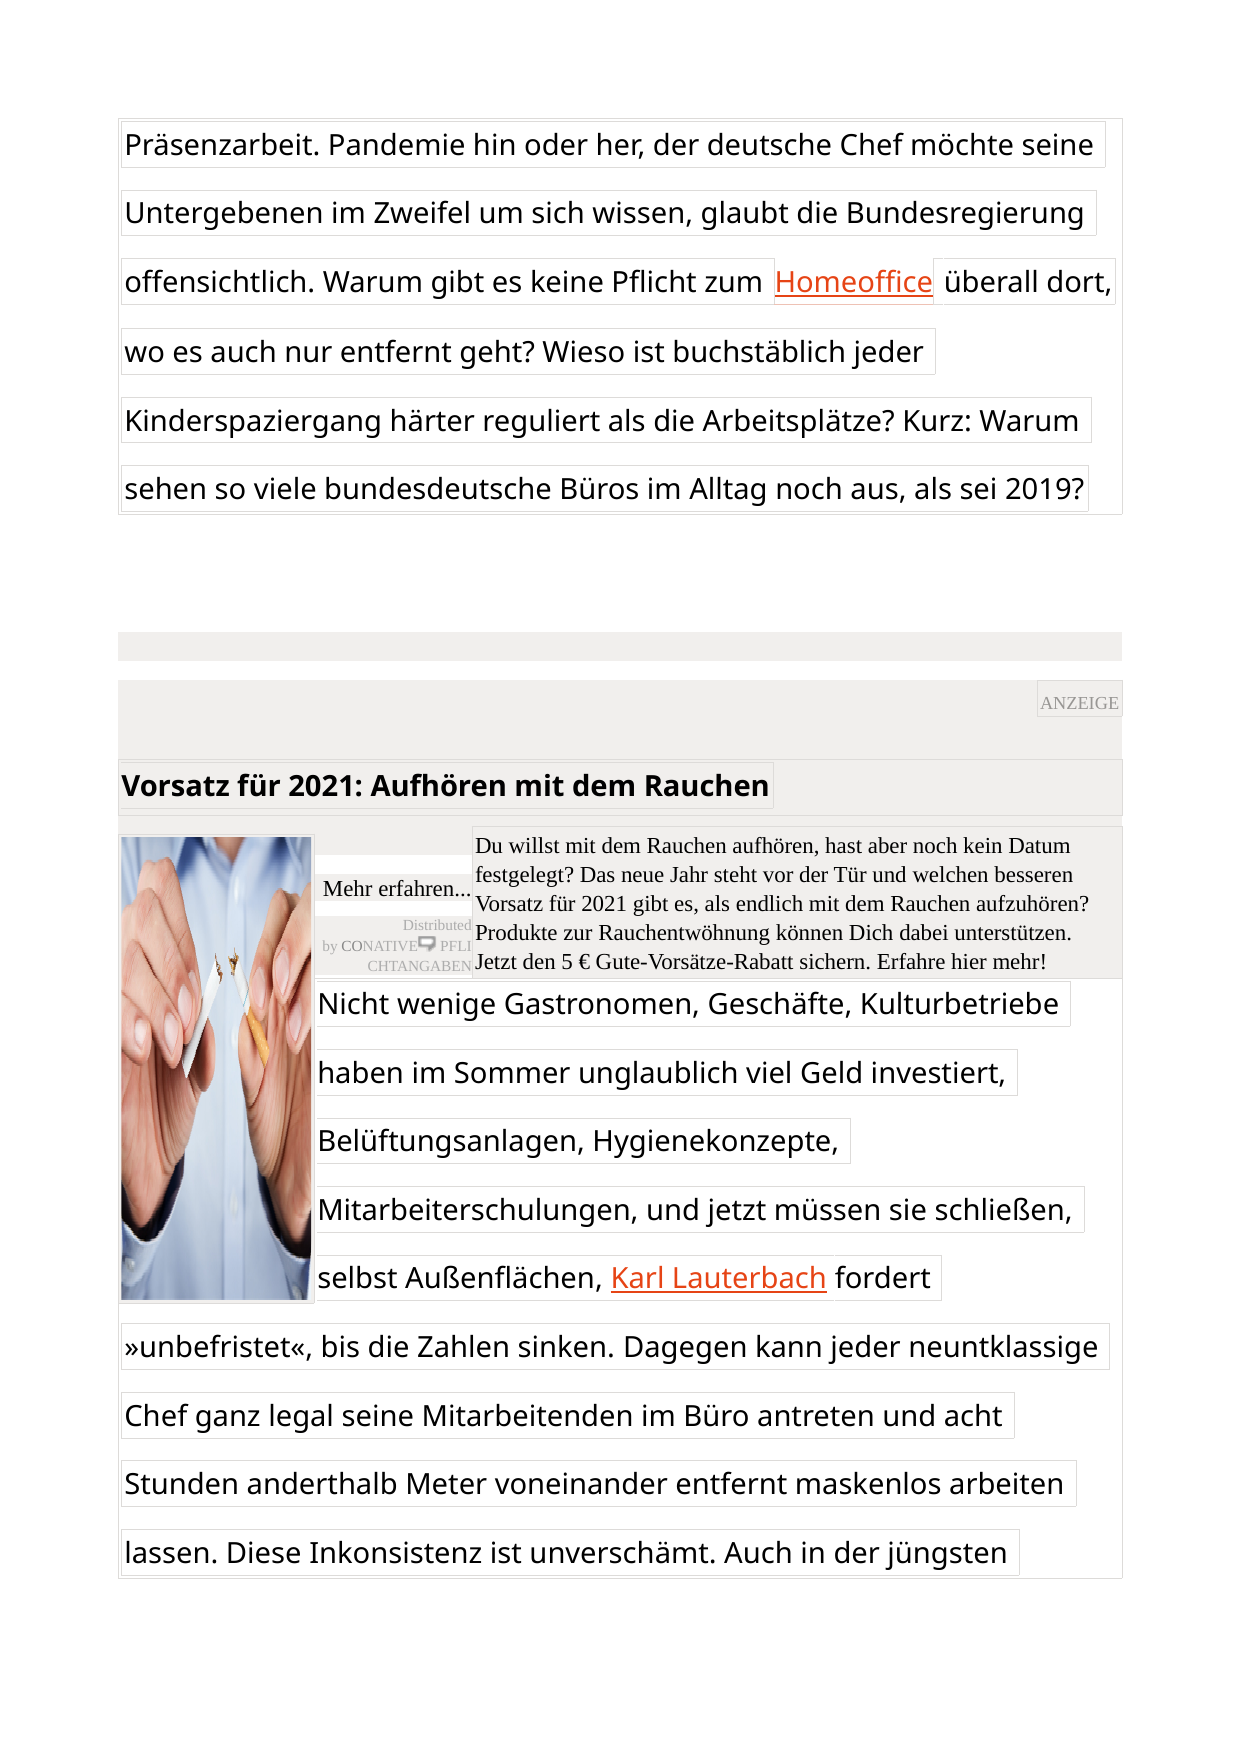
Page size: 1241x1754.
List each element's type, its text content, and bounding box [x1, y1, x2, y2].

text Distributed by CONATIVE PFLICHTANGABEN [315, 916, 472, 975]
picture [417, 936, 437, 952]
text Präsenzarbeit. Pandemie hin oder her, der deutsche Chef möchte seine Untergebenen im Zweifel um sich wissen, glaubt die Bundesregierung offensichtlich. Warum gibt es keine Pflicht zum Homeoffice überall dort, wo es auch nur entfernt geht? Wieso ist buchstäblich jeder Kinderspaziergang härter reguliert als die Arbeitsplätze? Kurz: Warum sehen so viele bundesdeutsche Büros im Alltag noch aus, als sei 2019? [119, 119, 1122, 514]
text Nicht wenige Gastronomen, Geschäfte, Kulturbetriebe haben im Sommer unglaublich viel Geld investiert, Belüftungsanlagen, Hygienekonzepte, Mitarbeiterschulungen, und jetzt müssen sie schließen, selbst Außenflächen, Karl Lauterbach fordert »unbefristet«, bis die Zahlen sinken. Dagegen kann jeder neuntklassige Chef ganz legal seine Mitarbeitenden im Büro antreten und acht Stunden anderthalb Meter voneinander entfernt maskenlos arbeiten lassen. Diese Inkonsistenz ist unverschämt. Auch in der jüngsten [119, 979, 1122, 1578]
text Du willst mit dem Rauchen aufhören, hast aber noch kein Datum festgelegt? Das neue Jahr steht vor der Tür und welchen besseren Vorsatz für 2021 gibt es, als endlich mit dem Rauchen aufzuhören? Produkte zur Rauchentwöhnung können Dich dabei unterstützen. Jetzt den 5 € Gute-Vorsätze-Rabatt sichern. Erfahre hier mehr! [473, 827, 1122, 978]
text ANZEIGE [1038, 681, 1122, 716]
text [118, 680, 1037, 716]
subtitle Vorsatz für 2021: Aufhören mit dem Rauchen [119, 760, 1122, 815]
text Mehr erfahren... [315, 874, 472, 901]
picture [121, 837, 312, 1300]
